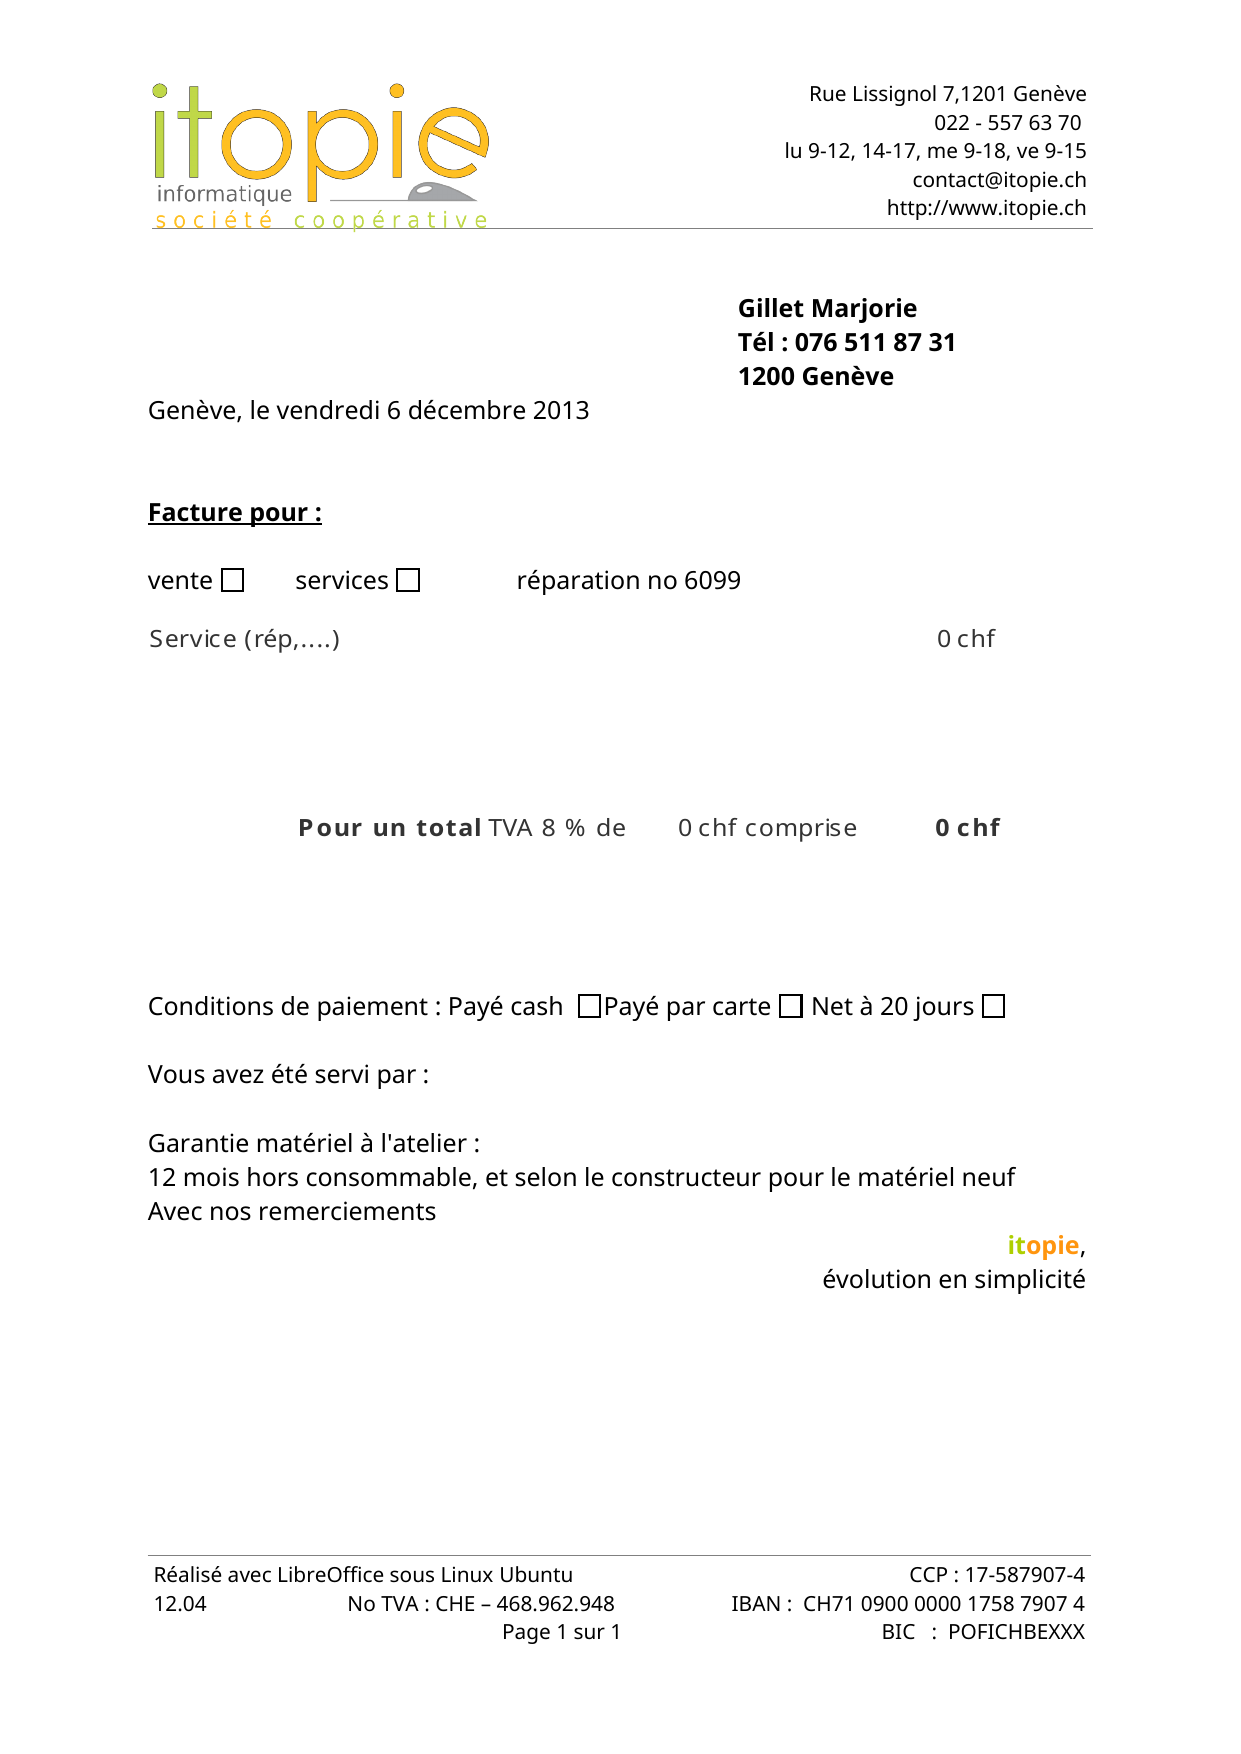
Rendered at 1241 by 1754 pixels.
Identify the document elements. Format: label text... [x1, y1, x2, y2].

text vente services réparation no 6099 [148, 563, 1093, 597]
text Vous avez été servi par : [148, 1057, 1093, 1091]
picture [138, 72, 500, 244]
text évolution en simplicité [148, 1262, 1093, 1296]
text Genève, le vendredi 6 décembre 2013 [148, 392, 1093, 427]
text itopie, [148, 1227, 1093, 1262]
text 12 mois hors consommable, et selon le constructeur pour le matériel neuf [148, 1159, 1093, 1193]
text Gillet Marjorie [148, 290, 1093, 324]
text Tél : 076 511 87 31 [148, 324, 1093, 358]
text Conditions de paiement : Payé cash Payé par carte Net à 20 jours [148, 989, 1093, 1023]
text Avec nos remerciements [148, 1193, 1093, 1227]
text 1200 Genève [148, 358, 1093, 392]
text Facture pour : [148, 495, 1093, 529]
text Garantie matériel à l'atelier : [148, 1125, 1093, 1159]
